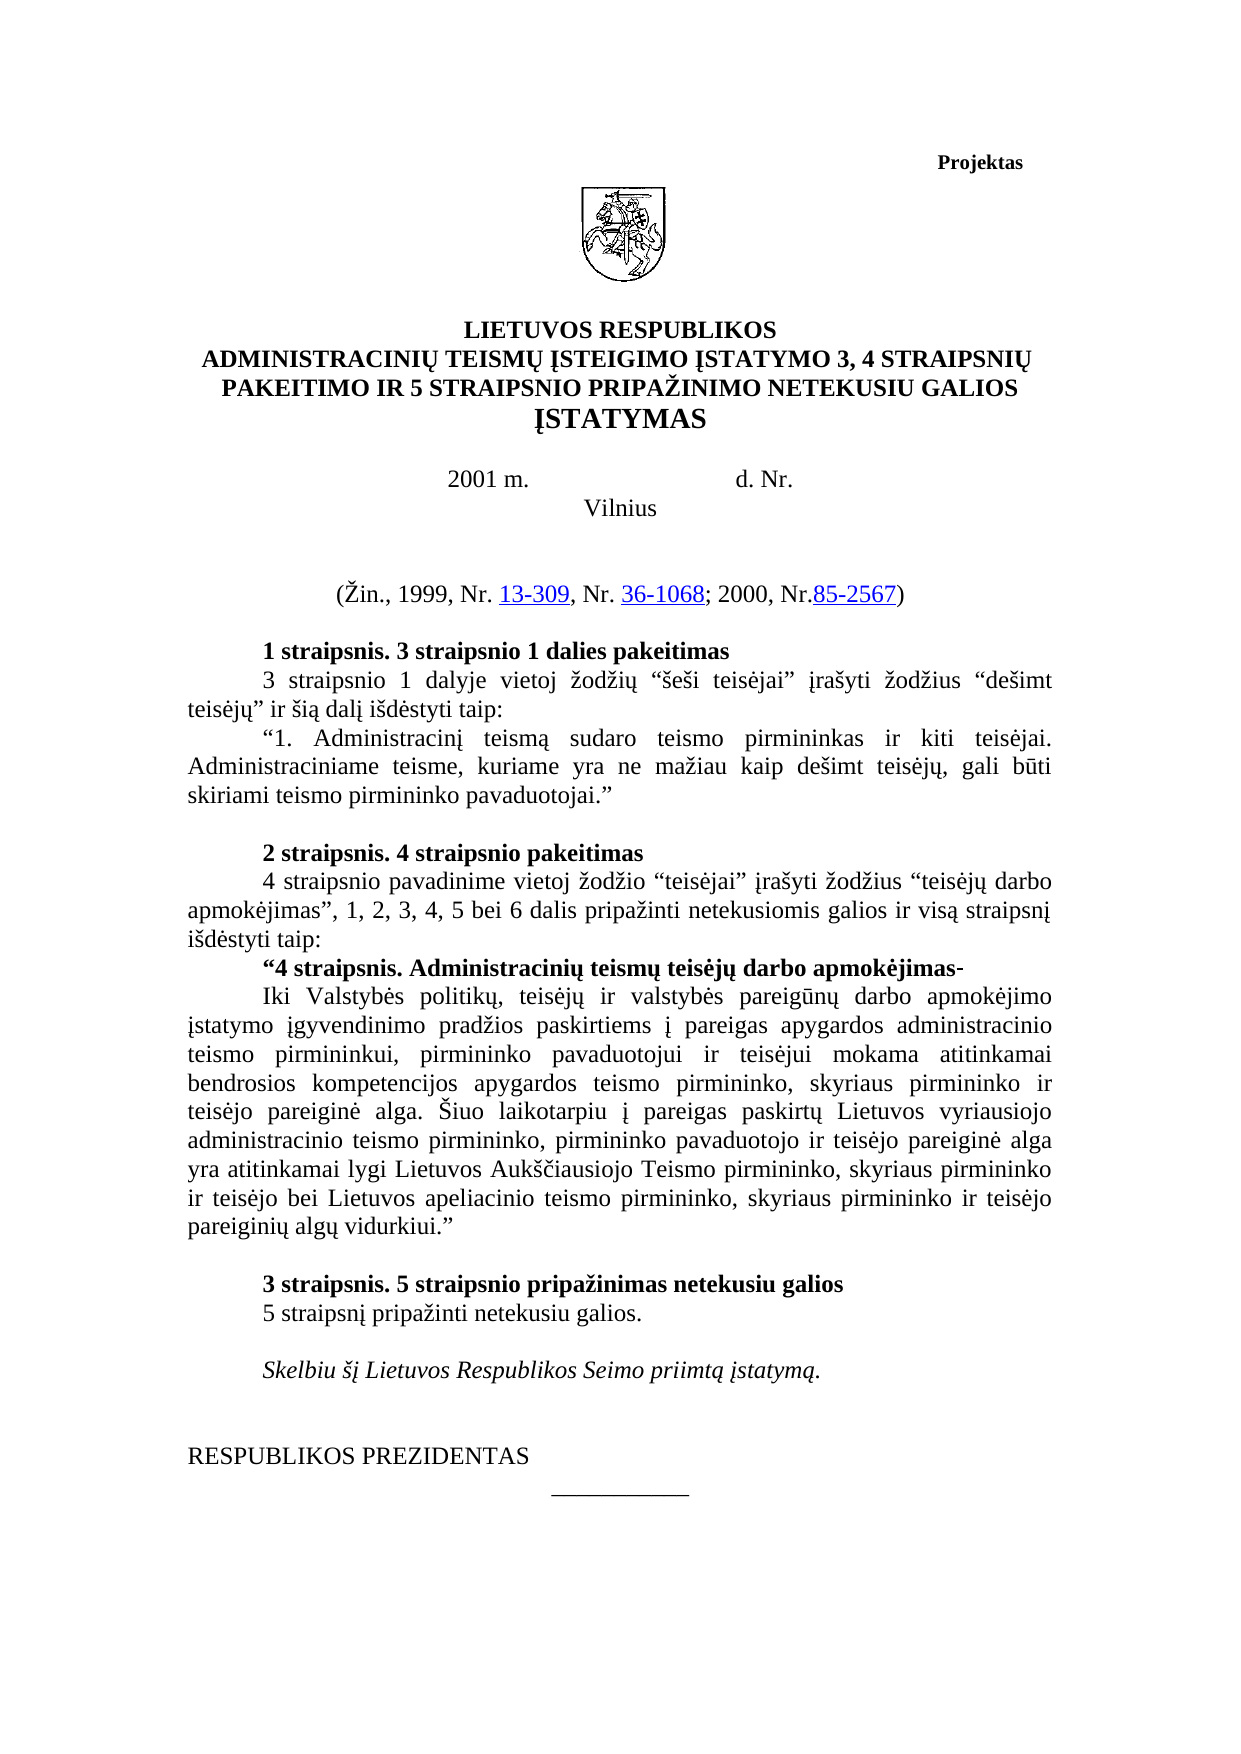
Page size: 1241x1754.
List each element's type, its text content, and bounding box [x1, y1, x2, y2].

text LIETUVOS RESPUBLIKOS [187, 315, 1053, 344]
text Skelbiu šį Lietuvos Respublikos Seimo priimtą įstatymą. [187, 1355, 1053, 1384]
text 5 straipsnį pripažinti netekusiu galios. [187, 1298, 1053, 1326]
text (Žin., 1999, Nr. 13-309, Nr. 36-1068; 2000, Nr.85-2567) [187, 579, 1053, 608]
text 1 straipsnis. 3 straipsnio 1 dalies pakeitimas [187, 636, 1053, 665]
text 3 straipsnis. 5 straipsnio pripažinimas netekusiu galios [187, 1269, 1053, 1298]
text 3 straipsnio 1 dalyje vietoj žodžių “šeši teisėjai” įrašyti žodžius “dešimt teisėjų” ir šią dalį išdėstyti taip: [187, 665, 1053, 723]
text 2001 m. d. Nr. [187, 464, 1053, 493]
text PAKEITIMO IR 5 STRAIPSNIO PRIPAŽINIMO NETEKUSIU GALIOS [187, 373, 1053, 402]
text Iki Valstybės politikų, teisėjų ir valstybės pareigūnų darbo apmokėjimo įstatymo įgyvendinimo pradžios paskirtiems į pareigas apygardos administracinio teismo pirmininkui, pirmininko pavaduotojui ir teisėjui mokama atitinkamai bendrosios kompetencijos apygardos teismo pirmininko, skyriaus pirmininko ir teisėjo pareiginė alga. Šiuo laikotarpiu į pareigas paskirtų Lietuvos vyriausiojo administracinio teismo pirmininko, pirmininko pavaduotojo ir teisėjo pareiginė alga yra atitinkamai lygi Lietuvos Aukščiausiojo Teismo pirmininko, skyriaus pirmininko ir teisėjo bei Lietuvos apeliacinio teismo pirmininko, skyriaus pirmininko ir teisėjo pareiginių algų vidurkiui.” [187, 981, 1053, 1240]
text “1. Administracinį teismą sudaro teismo pirmininkas ir kiti teisėjai. Administraciniame teisme, kuriame yra ne mažiau kaip dešimt teisėjų, gali būti skiriami teismo pirmininko pavaduotojai.” [187, 723, 1053, 809]
text Projektas [862, 150, 1053, 174]
text ĮSTATYMAS [187, 402, 1053, 435]
text ADMINISTRACINIŲ TEISMŲ ĮSTEIGIMO ĮSTATYMO 3, 4 STRAIPSNIŲ [187, 344, 1053, 373]
text ___________ [187, 1470, 1053, 1499]
text 2 straipsnis. 4 straipsnio pakeitimas [187, 838, 1053, 866]
text RESPUBLIKOS PREZIDENTAS [187, 1441, 1053, 1470]
text 4 straipsnio pavadinime vietoj žodžio “teisėjai” įrašyti žodžius “teisėjų darbo apmokėjimas”, 1, 2, 3, 4, 5 bei 6 dalis pripažinti netekusiomis galios ir visą straipsnį išdėstyti taip: [187, 866, 1053, 953]
text “4 straipsnis. Administracinių teismų teisėjų darbo apmokėjimas [187, 953, 1053, 981]
text Vilnius [187, 493, 1053, 521]
